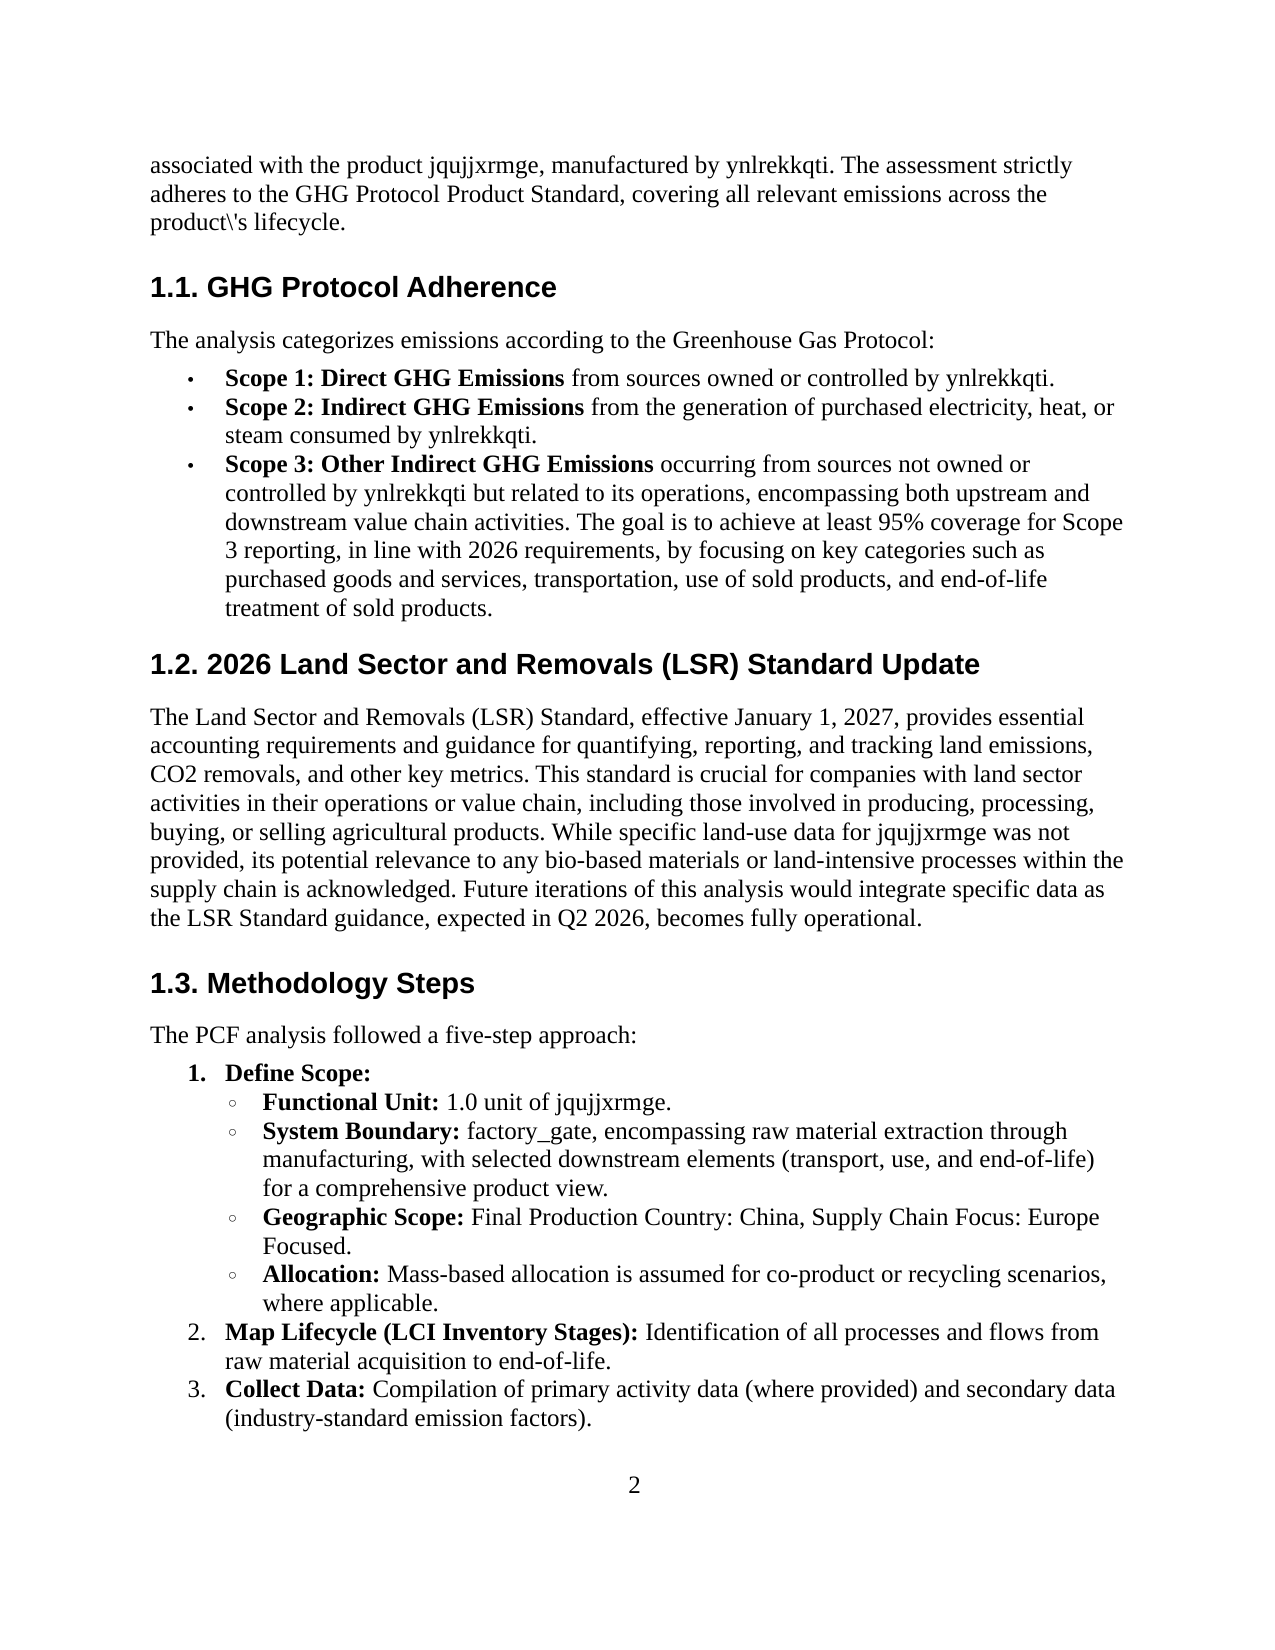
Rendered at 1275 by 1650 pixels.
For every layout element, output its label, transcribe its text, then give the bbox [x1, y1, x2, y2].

list Collect Data: Compilation of primary activity data (where provided) and secondary data (industry-standard emission factors). [187, 1374, 1125, 1432]
text associated with the product jqujjxrmge, manufactured by ynlrekkqti. The assessment strictly adheres to the GHG Protocol Product Standard, covering all relevant emissions across the product\'s lifecycle. [150, 150, 1125, 236]
list Define Scope: [187, 1058, 1125, 1087]
text The Land Sector and Removals (LSR) Standard, effective January 1, 2027, provides essential accounting requirements and guidance for quantifying, reporting, and tracking land emissions, CO2 removals, and other key metrics. This standard is crucial for companies with land sector activities in their operations or value chain, including those involved in producing, processing, buying, or selling agricultural products. While specific land-use data for jqujjxrmge was not provided, its potential relevance to any bio-based materials or land-intensive processes within the supply chain is acknowledged. Future iterations of this analysis would integrate specific data as the LSR Standard guidance, expected in Q2 2026, becomes fully operational. [150, 702, 1125, 932]
list Scope 1: Direct GHG Emissions from sources owned or controlled by ynlrekkqti. [187, 363, 1125, 392]
list System Boundary: factory_gate, encompassing raw material extraction through manufacturing, with selected downstream elements (transport, use, and end-of-life) for a comprehensive product view. [225, 1116, 1125, 1202]
text The PCF analysis followed a five-step approach: [150, 1021, 1125, 1049]
list Geographic Scope: Final Production Country: China, Supply Chain Focus: Europe Focused. [225, 1202, 1125, 1259]
list Functional Unit: 1.0 unit of jqujjxrmge. [225, 1087, 1125, 1116]
list Allocation: Mass-based allocation is assumed for co-product or recycling scenarios, where applicable. [225, 1259, 1125, 1317]
list Map Lifecycle (LCI Inventory Stages): Identification of all processes and flows from raw material acquisition to end-of-life. [187, 1317, 1125, 1374]
text The analysis categorizes emissions according to the Greenhouse Gas Protocol: [150, 325, 1125, 354]
subtitle 1.2. 2026 Land Sector and Removals (LSR) Standard Update [150, 647, 1125, 680]
list Scope 3: Other Indirect GHG Emissions occurring from sources not owned or controlled by ynlrekkqti but related to its operations, encompassing both upstream and downstream value chain activities. The goal is to achieve at least 95% coverage for Scope 3 reporting, in line with 2026 requirements, by focusing on key categories such as purchased goods and services, transportation, use of sold products, and end-of-life treatment of sold products. [187, 449, 1125, 622]
list Scope 2: Indirect GHG Emissions from the generation of purchased electricity, heat, or steam consumed by ynlrekkqti. [187, 392, 1125, 449]
subtitle 1.3. Methodology Steps [150, 966, 1125, 999]
subtitle 1.1. GHG Protocol Adherence [150, 270, 1125, 304]
